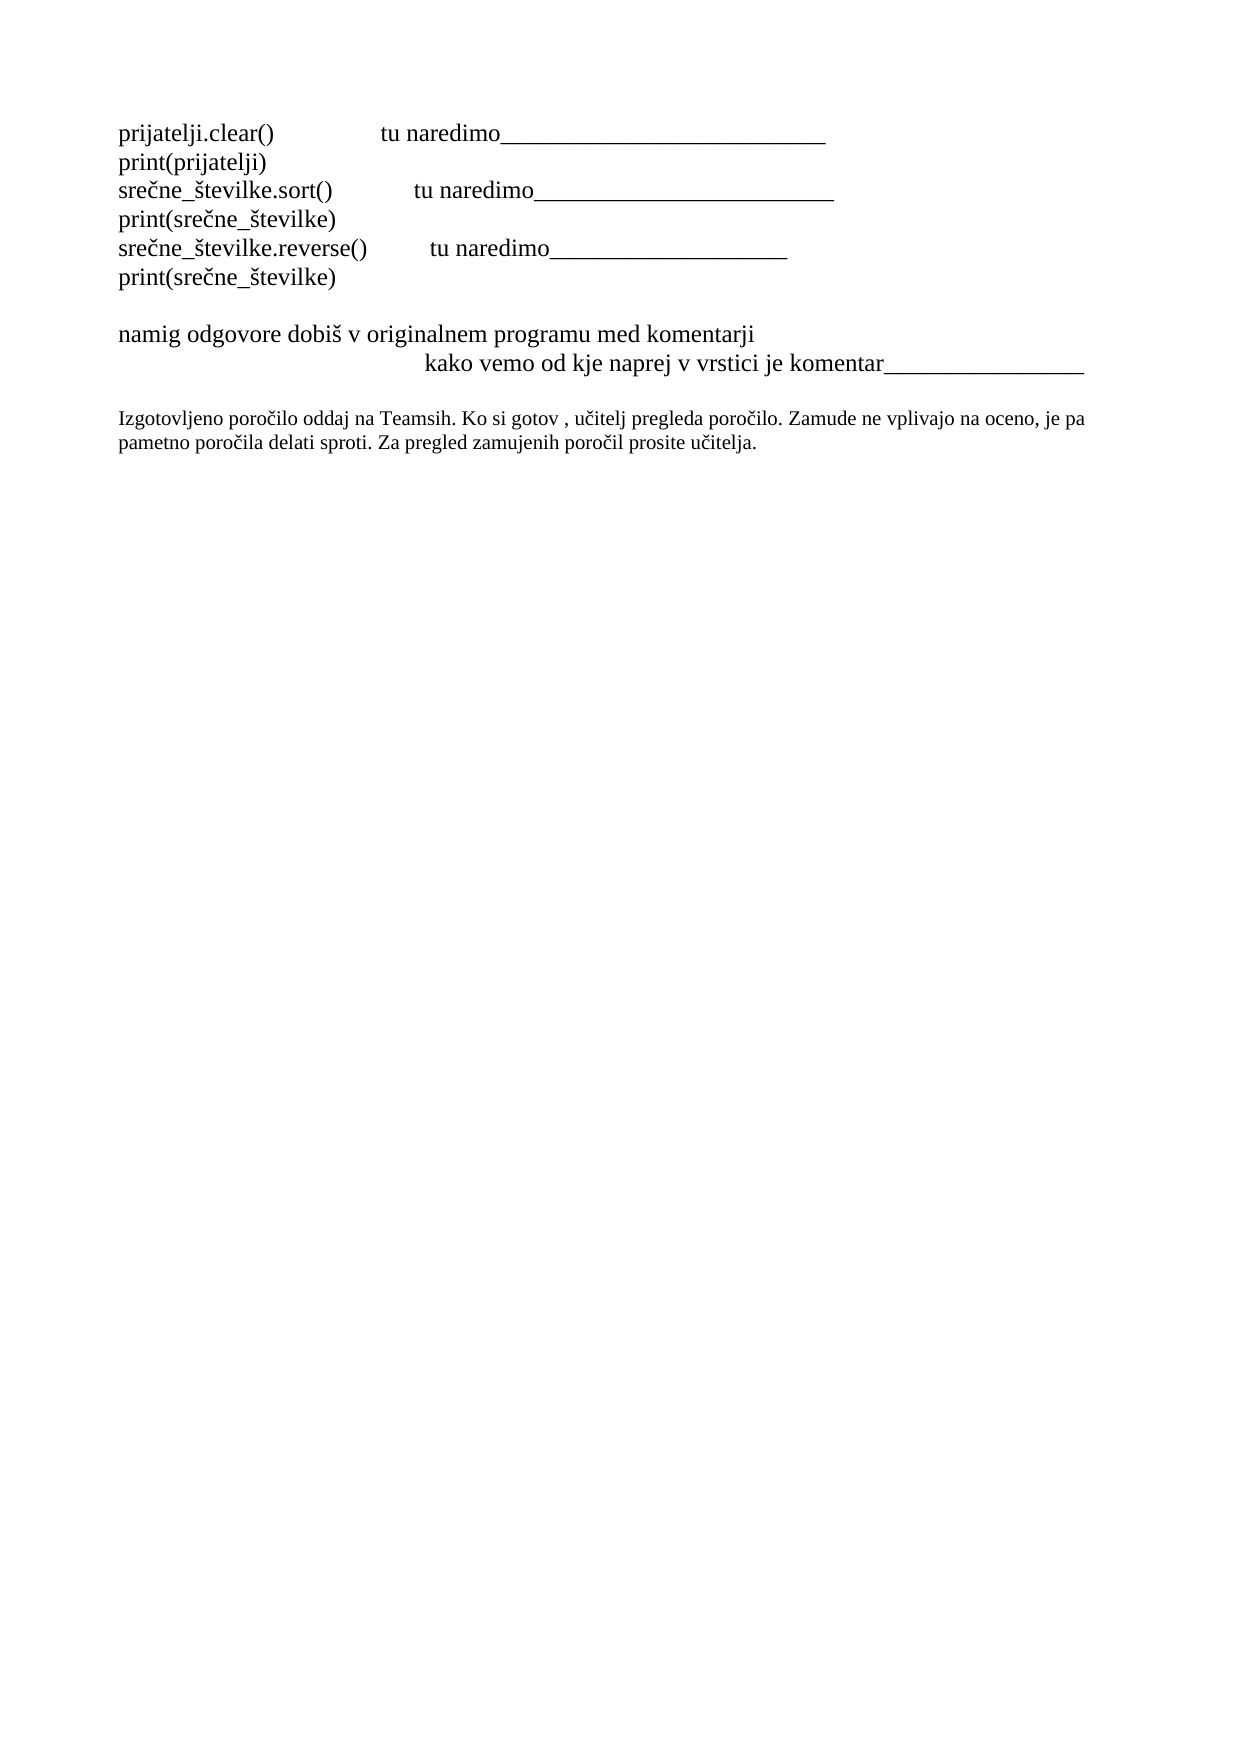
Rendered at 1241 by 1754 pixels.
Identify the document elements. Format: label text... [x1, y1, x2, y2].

text srečne_številke.reverse() tu naredimo___________________ [118, 233, 1122, 262]
text namig odgovore dobiš v originalnem programu med komentarji [118, 319, 1122, 348]
text print(srečne_številke) [118, 204, 1122, 233]
text Izgotovljeno poročilo oddaj na Teamsih. Ko si gotov , učitelj pregleda poročilo. Zamude ne vplivajo na oceno, je pa pametno poročila delati sproti. Za pregled zamujenih poročil prosite učitelja. [118, 406, 1122, 454]
text prijatelji.clear() tu naredimo__________________________ [118, 118, 1122, 147]
text print(prijatelji) [118, 147, 1122, 176]
text srečne_številke.sort() tu naredimo________________________ [118, 176, 1122, 204]
text print(srečne_številke) [118, 262, 1122, 291]
text kako vemo od kje naprej v vrstici je komentar________________ [118, 348, 1122, 377]
